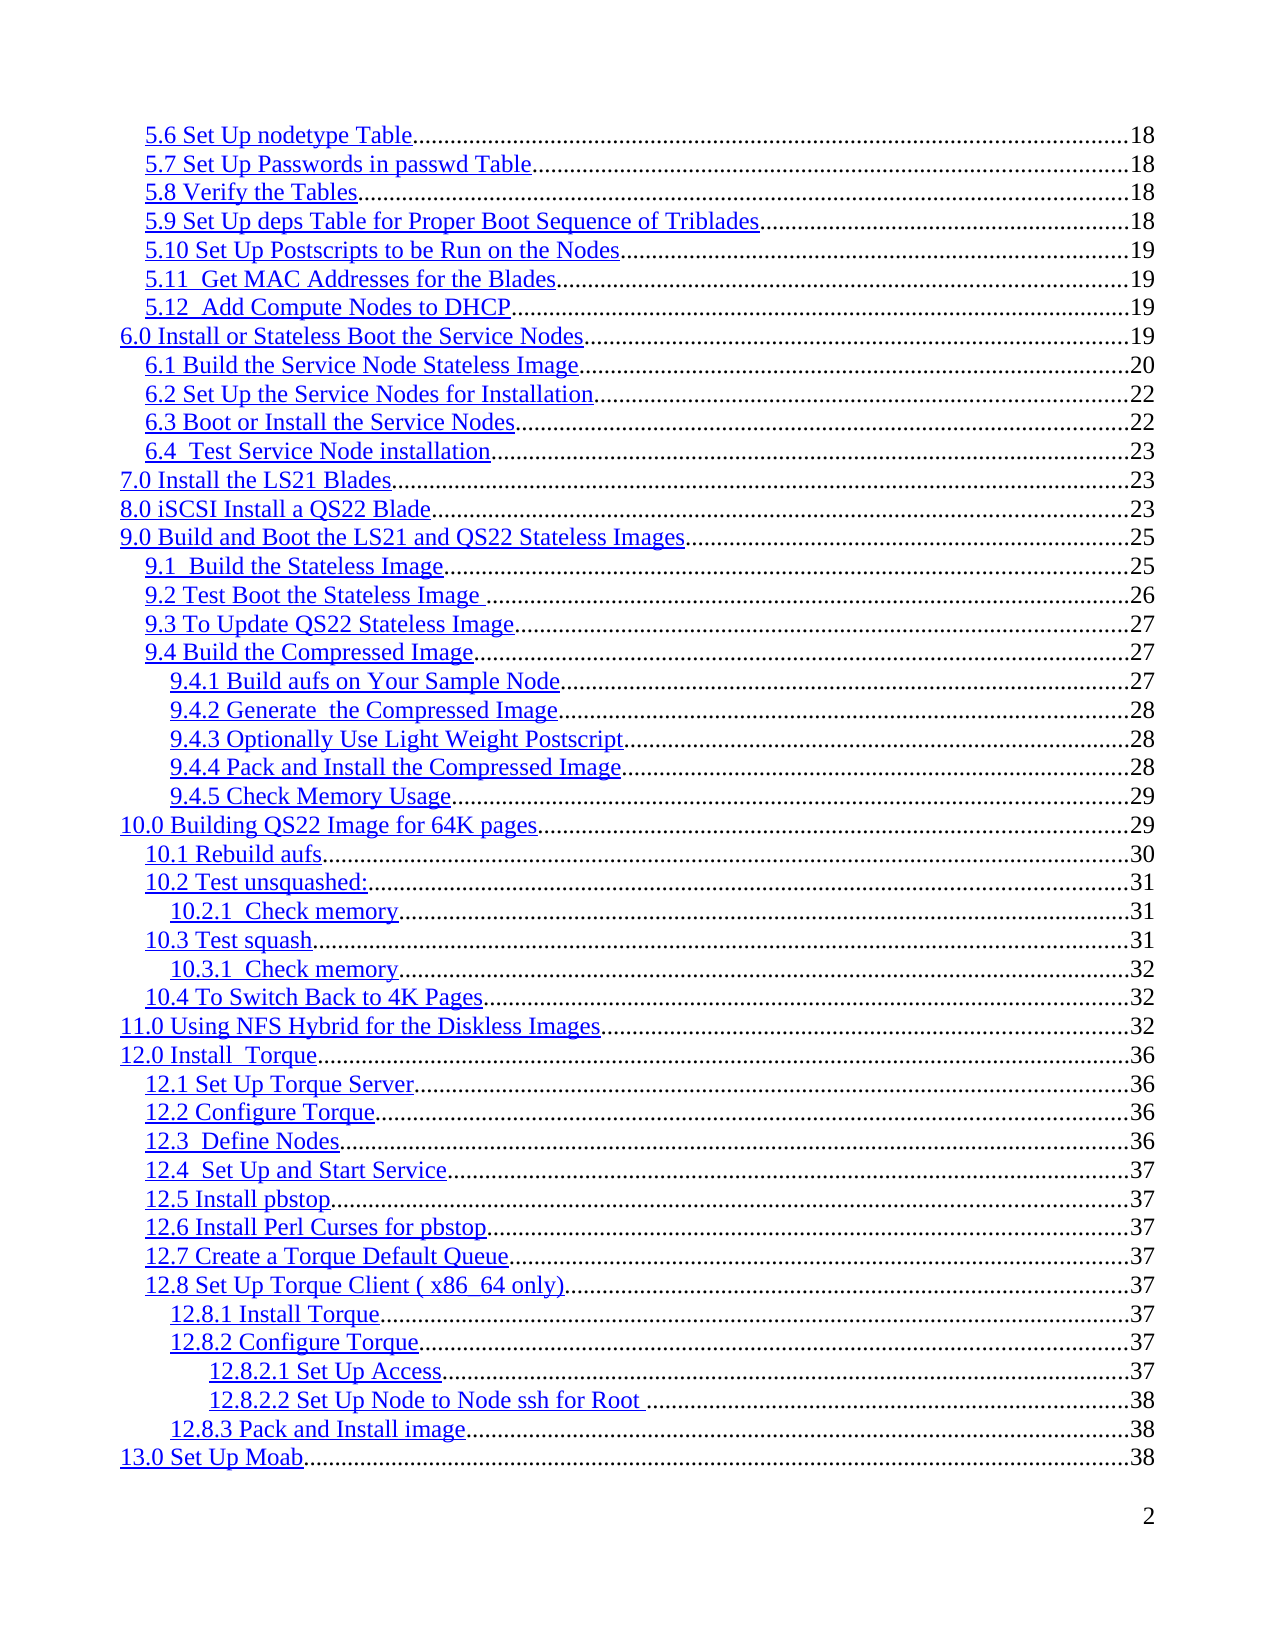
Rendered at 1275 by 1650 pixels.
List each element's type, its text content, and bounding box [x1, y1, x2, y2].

text 10.2.1 Check memory 31 [170, 896, 1155, 925]
text 5.6 Set Up nodetype Table 18 [145, 120, 1155, 149]
text 6.0 Install or Stateless Boot the Service Nodes 19 [120, 321, 1155, 350]
text 9.4.5 Check Memory Usage 29 [170, 781, 1155, 810]
text 12.6 Install Perl Curses for pbstop 37 [145, 1212, 1155, 1241]
text 12.4 Set Up and Start Service 37 [145, 1155, 1155, 1184]
text 5.9 Set Up deps Table for Proper Boot Sequence of Triblades 18 [145, 206, 1155, 235]
text 12.1 Set Up Torque Server 36 [145, 1069, 1155, 1097]
text 7.0 Install the LS21 Blades 23 [120, 465, 1155, 494]
text 12.8.2 Configure Torque 37 [170, 1327, 1155, 1356]
text 10.3 Test squash 31 [145, 925, 1155, 954]
text 5.7 Set Up Passwords in passwd Table 18 [145, 149, 1155, 177]
text 12.8.1 Install Torque 37 [170, 1299, 1155, 1327]
text 10.1 Rebuild aufs 30 [145, 839, 1155, 867]
text 12.2 Configure Torque 36 [145, 1097, 1155, 1126]
text 12.3 Define Nodes 36 [145, 1126, 1155, 1155]
text 12.0 Install Torque 36 [120, 1040, 1155, 1069]
text 12.8.2.2 Set Up Node to Node ssh for Root 38 [208, 1385, 1155, 1414]
text 9.4.1 Build aufs on Your Sample Node 27 [170, 666, 1155, 695]
text 8.0 iSCSI Install a QS22 Blade 23 [120, 494, 1155, 522]
text 9.4.2 Generate the Compressed Image 28 [170, 695, 1155, 724]
text 12.7 Create a Torque Default Queue 37 [145, 1241, 1155, 1270]
text 11.0 Using NFS Hybrid for the Diskless Images 32 [120, 1011, 1155, 1040]
text 5.12 Add Compute Nodes to DHCP 19 [145, 292, 1155, 321]
text 12.5 Install pbstop 37 [145, 1184, 1155, 1212]
text 5.8 Verify the Tables 18 [145, 177, 1155, 206]
text 13.0 Set Up Moab 38 [120, 1442, 1155, 1471]
text 10.4 To Switch Back to 4K Pages 32 [145, 982, 1155, 1011]
text 12.8.3 Pack and Install image 38 [170, 1414, 1155, 1442]
text 9.1 Build the Stateless Image 25 [145, 551, 1155, 580]
text 10.2 Test unsquashed: 31 [145, 867, 1155, 896]
text 9.4.4 Pack and Install the Compressed Image 28 [170, 752, 1155, 781]
text 12.8 Set Up Torque Client ( x86_64 only) 37 [145, 1270, 1155, 1299]
text 6.2 Set Up the Service Nodes for Installation 22 [145, 379, 1155, 407]
text 9.4.3 Optionally Use Light Weight Postscript 28 [170, 724, 1155, 752]
text 10.3.1 Check memory 32 [170, 954, 1155, 982]
text 9.3 To Update QS22 Stateless Image 27 [145, 609, 1155, 637]
text 5.10 Set Up Postscripts to be Run on the Nodes 19 [145, 235, 1155, 264]
text 6.1 Build the Service Node Stateless Image 20 [145, 350, 1155, 379]
text 9.0 Build and Boot the LS21 and QS22 Stateless Images 25 [120, 522, 1155, 551]
text 10.0 Building QS22 Image for 64K pages 29 [120, 810, 1155, 839]
text 5.11 Get MAC Addresses for the Blades 19 [145, 264, 1155, 292]
text 6.4 Test Service Node installation 23 [145, 436, 1155, 465]
text 9.2 Test Boot the Stateless Image 26 [145, 580, 1155, 609]
text 9.4 Build the Compressed Image 27 [145, 637, 1155, 666]
text 6.3 Boot or Install the Service Nodes 22 [145, 407, 1155, 436]
text 12.8.2.1 Set Up Access 37 [208, 1356, 1155, 1385]
